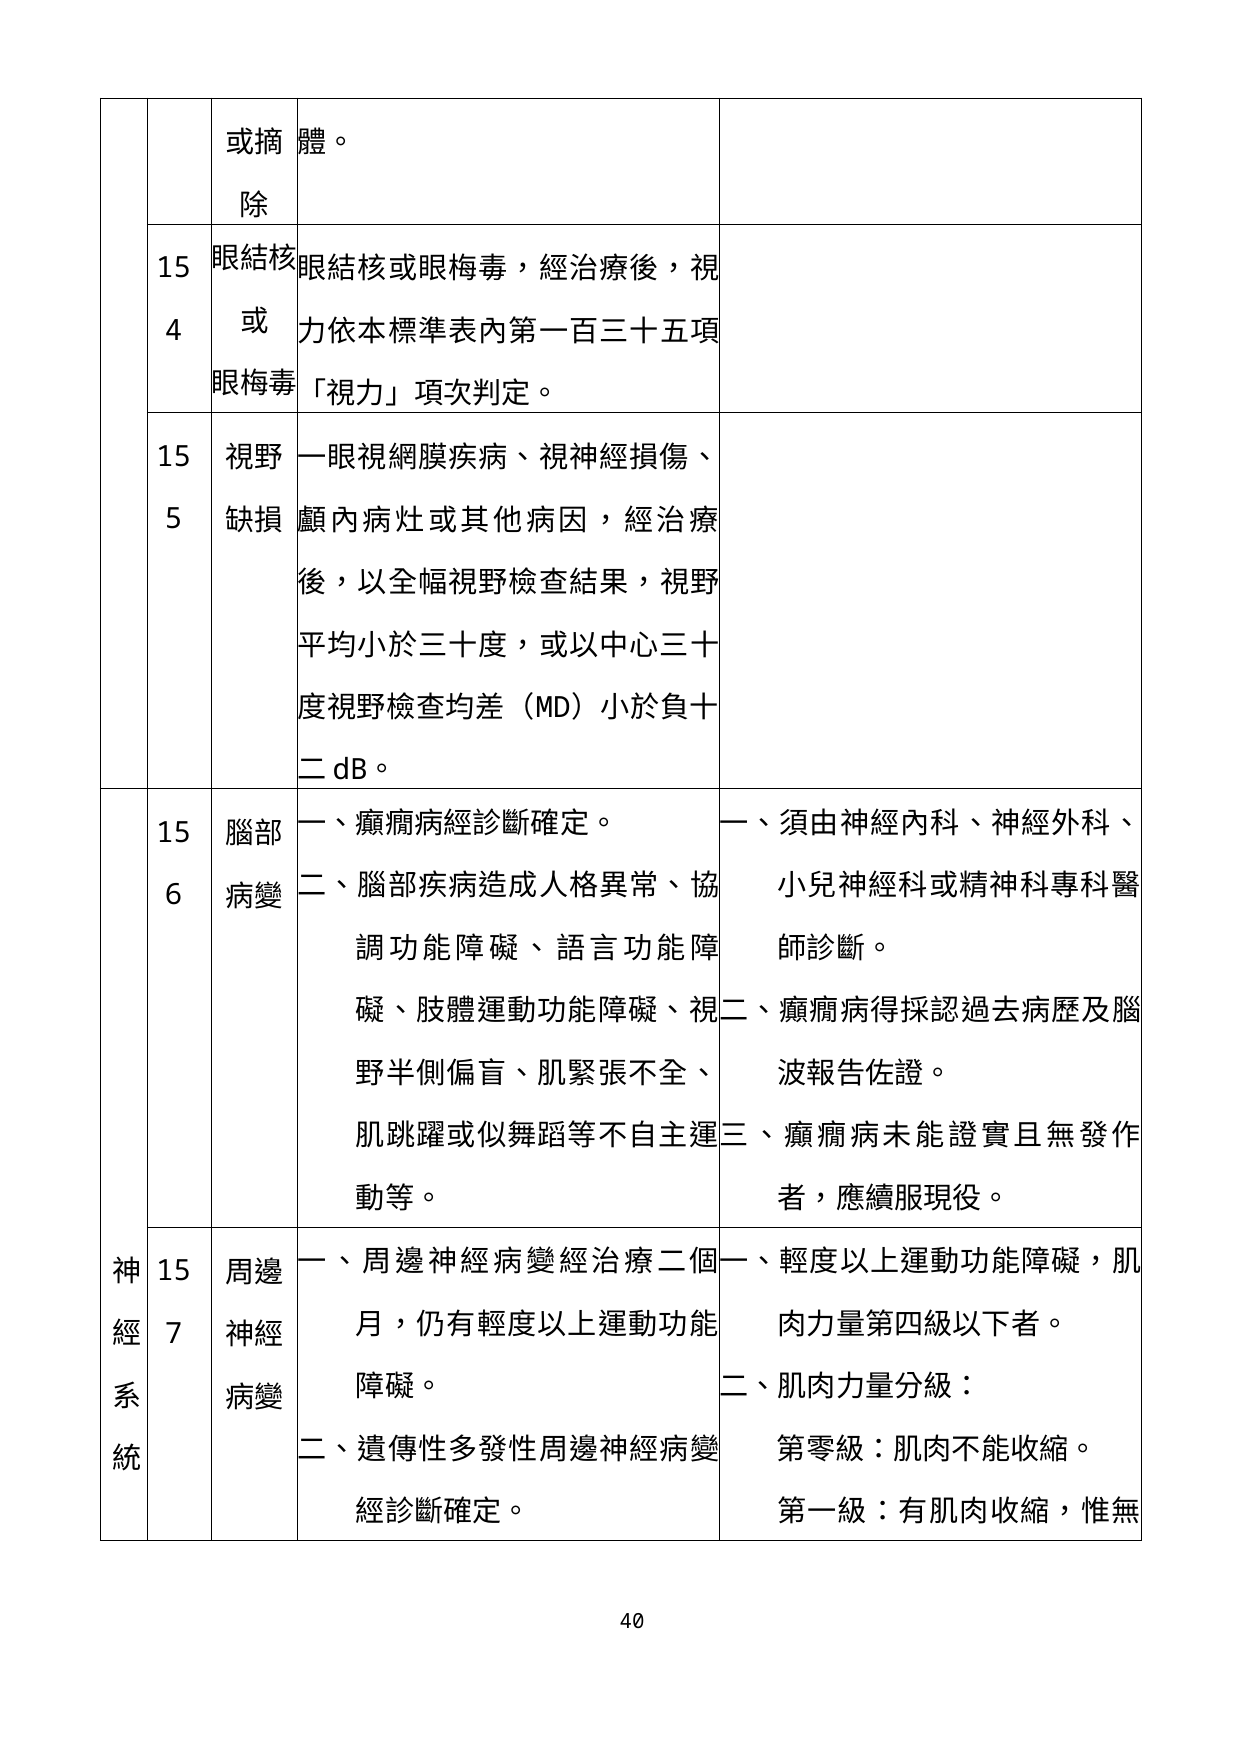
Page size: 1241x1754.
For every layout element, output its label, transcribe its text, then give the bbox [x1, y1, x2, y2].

table_cell [101, 99, 147, 788]
table_cell 156 [148, 789, 211, 1227]
table_cell 或摘除 [212, 99, 297, 223]
table_cell 一、周邊神經病變經治療二個月，仍有輕度以上運動功能障礙。 二、遺傳性多發性周邊神經病變經診斷確定。 [298, 1228, 719, 1540]
table_cell [148, 99, 211, 223]
table_cell 155 [148, 413, 211, 788]
table_cell 眼結核或 眼梅毒 [212, 225, 297, 412]
table_cell [720, 225, 1141, 412]
table_cell 體。 [298, 99, 719, 223]
table_cell [720, 99, 1141, 223]
table_cell 神 經 系 統 [101, 789, 147, 1540]
table_cell 157 [148, 1228, 211, 1540]
table_cell 一、輕度以上運動功能障礙，肌肉力量第四級以下者。 二、肌肉力量分級： 第零級：肌肉不能收縮。 第一級：有肌肉收縮，惟無 [720, 1228, 1141, 1540]
table_cell 一、須由神經內科、神經外科、小兒神經科或精神科專科醫師診斷。 二、癲癇病得採認過去病歷及腦波報告佐證。 三、癲癇病未能證實且無發作者，應續服現役。 [720, 789, 1141, 1227]
table_cell 眼結核或眼梅毒，經治療後，視力依本標準表內第一百三十五項「視力」項次判定。 [298, 225, 719, 412]
table_cell 視野缺損 [212, 413, 297, 788]
table_cell 腦部病變 [212, 789, 297, 1227]
table_cell 一眼視網膜疾病、視神經損傷、顱內病灶或其他病因，經治療後，以全幅視野檢查結果，視野平均小於三十度，或以中心三十度視野檢查均差（MD）小於負十二dB。 [298, 413, 719, 788]
table_cell [720, 413, 1141, 788]
table_cell 一、癲癇病經診斷確定。 二、腦部疾病造成人格異常、協調功能障礙、語言功能障礙、肢體運動功能障礙、視野半側偏盲、肌緊張不全、肌跳躍或似舞蹈等不自主運動等。 [298, 789, 719, 1227]
table_cell 154 [148, 225, 211, 412]
table_cell 周邊神經病變 [212, 1228, 297, 1540]
